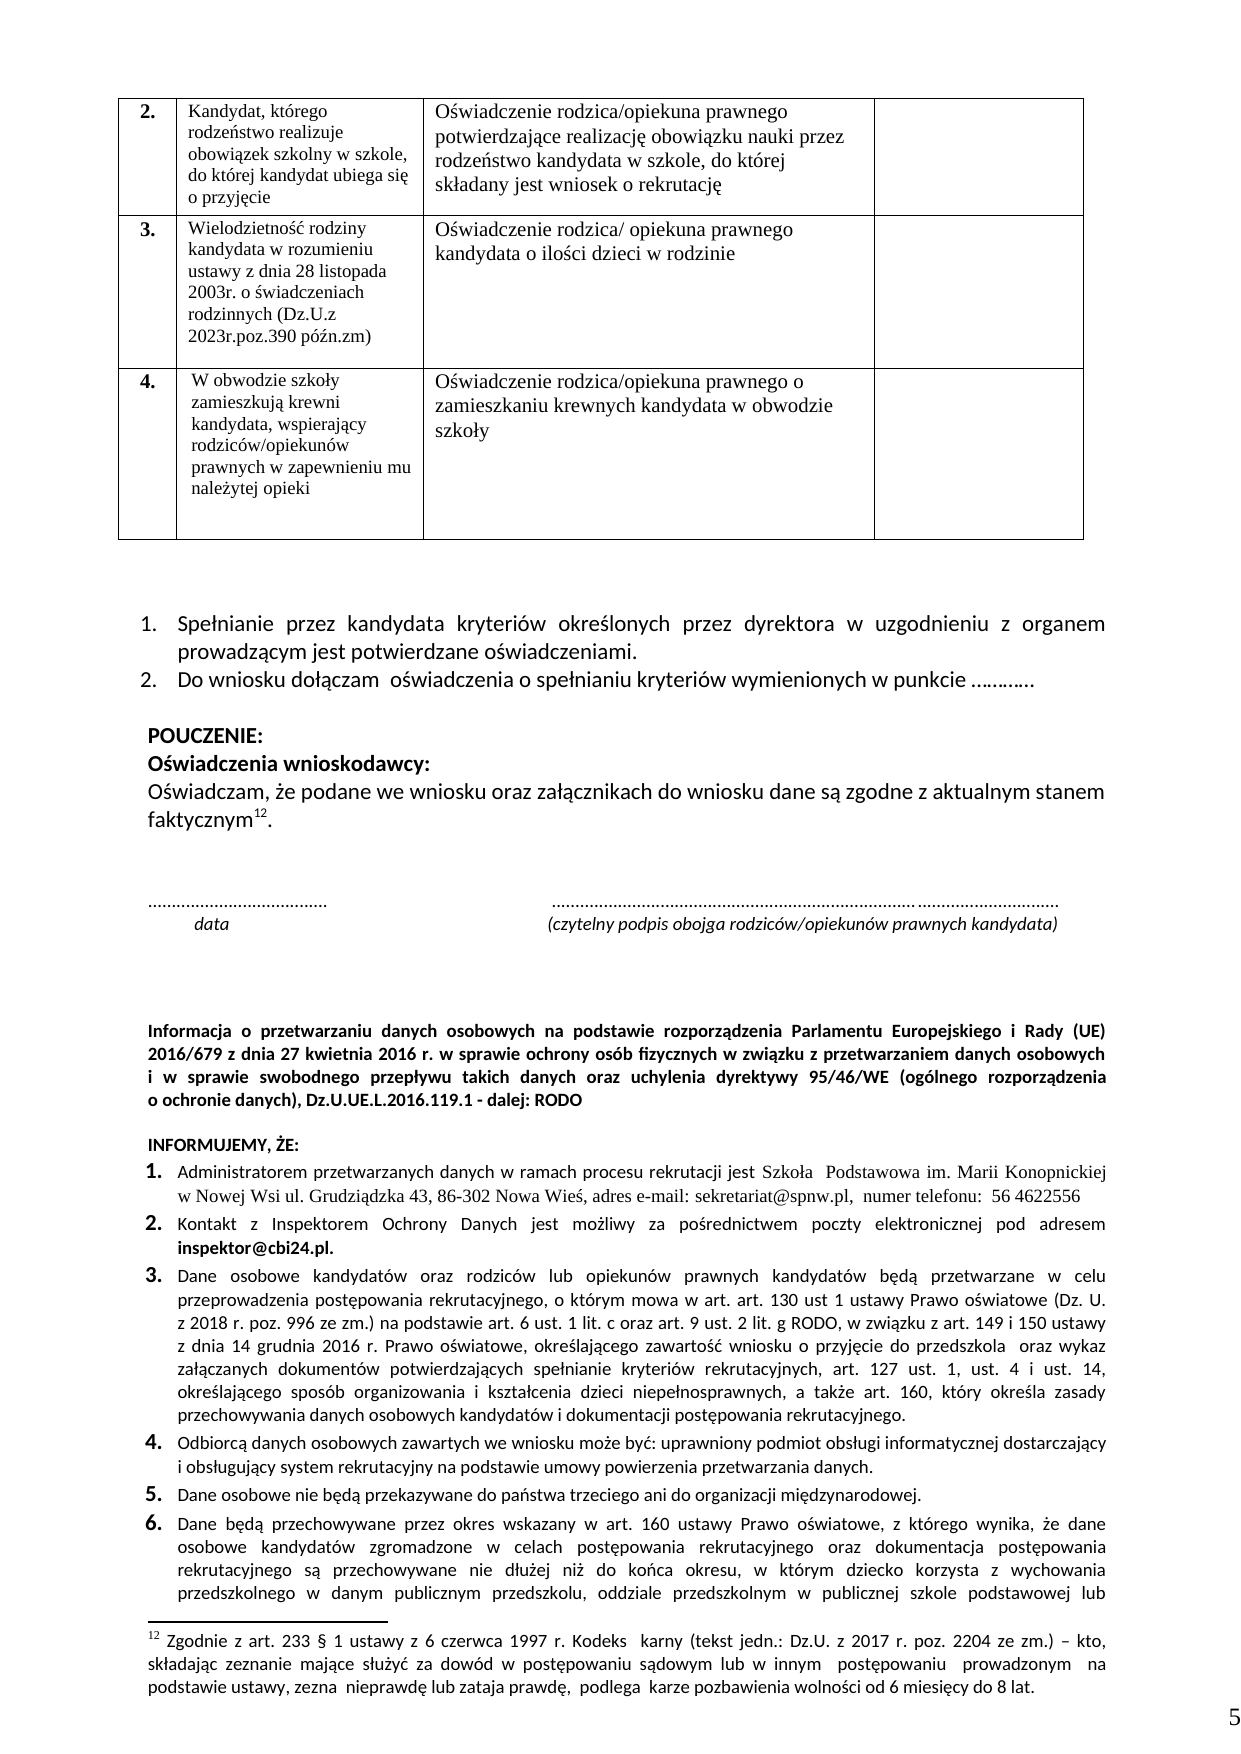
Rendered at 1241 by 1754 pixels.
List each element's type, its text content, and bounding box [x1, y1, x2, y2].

table_cell 4. [119, 369, 176, 539]
text Zgodnie z art. 233 § 1 ustawy z 6 czerwca 1997 r. Kodeks karny (tekst jedn.: Dz.U. z 2017 r. poz. 2204 ze zm.) – kto, składając zeznanie mające służyć za dowód w postępowaniu sądowym lub w innym postępowaniu prowadzonym na podstawie ustawy, zezna nieprawdę lub zataja prawdę, podlega karze pozbawienia wolności od 6 miesięcy do 8 lat. [148, 1628, 1107, 1698]
text Informacja o przetwarzaniu danych osobowych na podstawie rozporządzenia Parlamentu Europejskiego i Rady (UE) 2016/679 z dnia 27 kwietnia 2016 r. w sprawie ochrony osób fizycznych w związku z przetwarzaniem danych osobowych i w sprawie swobodnego przepływu takich danych oraz uchylenia dyrektywy 95/46/WE (ogólnego rozporządzenia o ochronie danych), Dz.U.UE.L.2016.119.1 - dalej: RODO [148, 1019, 1107, 1111]
table_cell W obwodzie szkoły zamieszkują krewni kandydata, wspierający rodziców/opiekunów prawnych w zapewnieniu mu należytej opieki [177, 369, 423, 539]
text ...................................... ........................................................................................................... [148, 889, 1107, 912]
table_cell Oświadczenie rodzica/opiekuna prawnego potwierdzające realizację obowiązku nauki przez rodzeństwo kandydata w szkole, do której składany jest wniosek o rekrutację [424, 99, 874, 215]
list Do wniosku dołączam oświadczenia o spełnianiu kryteriów wymienionych w punkcie ………… [140, 665, 1107, 693]
text Oświadczenia wnioskodawcy: [148, 749, 1107, 777]
table_cell [119, 540, 177, 581]
table_cell Oświadczenie rodzica/opiekuna prawnego o zamieszkaniu krewnych kandydata w obwodzie szkoły [424, 369, 874, 539]
table_cell 3. [119, 216, 176, 368]
table_cell 2. [119, 99, 176, 215]
list Dane osobowe nie będą przekazywane do państwa trzeciego ani do organizacji międzynarodowej. [162, 1479, 1107, 1507]
table_cell [875, 99, 1083, 215]
text POUCZENIE: [148, 721, 1107, 749]
table_cell [424, 540, 874, 581]
table_cell [177, 540, 423, 581]
text INFORMUJEMY, ŻE: [148, 1133, 1107, 1156]
list Dane będą przechowywane przez okres wskazany w art. 160 ustawy Prawo oświatowe, z którego wynika, że dane osobowe kandydatów zgromadzone w celach postępowania rekrutacyjnego oraz dokumentacja postępowania rekrutacyjnego są przechowywane nie dłużej niż do końca okresu, w którym dziecko korzysta z wychowania przedszkolnego w danym publicznym przedszkolu, oddziale przedszkolnym w publicznej szkole podstawowej lub [162, 1508, 1107, 1604]
list Dane osobowe kandydatów oraz rodziców lub opiekunów prawnych kandydatów będą przetwarzane w celu przeprowadzenia postępowania rekrutacyjnego, o którym mowa w art. art. 130 ust 1 ustawy Prawo oświatowe (Dz. U. z 2018 r. poz. 996 ze zm.) na podstawie art. 6 ust. 1 lit. c oraz art. 9 ust. 2 lit. g RODO, w związku z art. 149 i 150 ustawy z dnia 14 grudnia 2016 r. Prawo oświatowe, określającego zawartość wniosku o przyjęcie do przedszkola oraz wykaz załączanych dokumentów potwierdzających spełnianie kryteriów rekrutacyjnych, art. 127 ust. 1, ust. 4 i ust. 14, określającego sposób organizowania i kształcenia dzieci niepełnosprawnych, a także art. 160, który określa zasady przechowywania danych osobowych kandydatów i dokumentacji postępowania rekrutacyjnego. [162, 1260, 1107, 1426]
table_cell Kandydat, którego rodzeństwo realizuje obowiązek szkolny w szkole, do której kandydat ubiega się o przyjęcie [177, 99, 423, 215]
table_cell [875, 369, 1083, 539]
list Kontakt z Inspektorem Ochrony Danych jest możliwy za pośrednictwem poczty elektronicznej pod adresem inspektor@cbi24.pl. [162, 1208, 1107, 1259]
table_cell [1077, 540, 1083, 581]
list Odbiorcą danych osobowych zawartych we wniosku może być: uprawniony podmiot obsługi informatycznej dostarczający i obsługujący system rekrutacyjny na podstawie umowy powierzenia przetwarzania danych. [162, 1427, 1107, 1478]
list Administratorem przetwarzanych danych w ramach procesu rekrutacji jest Szkoła Podstawowa im. Marii Konopnickiej w Nowej Wsi ul. Grudziądzka 43, 86-302 Nowa Wieś, adres e-mail: sekretariat@spnw.pl, numer telefonu: 56 4622556 [162, 1156, 1107, 1207]
table_cell [875, 216, 1083, 368]
table_cell Wielodzietność rodziny kandydata w rozumieniu ustawy z dnia 28 listopada 2003r. o świadczeniach rodzinnych (Dz.U.z 2023r.poz.390 późn.zm) [177, 216, 423, 368]
list Spełnianie przez kandydata kryteriów określonych przez dyrektora w uzgodnieniu z organem prowadzącym jest potwierdzane oświadczeniami. [140, 609, 1107, 665]
table_cell Oświadczenie rodzica/ opiekuna prawnego kandydata o ilości dzieci w rodzinie [424, 216, 874, 368]
text data (czytelny podpis obojga rodziców/opiekunów prawnych kandydata) [148, 912, 1107, 935]
table_cell [874, 540, 1077, 581]
text Oświadczam, że podane we wniosku oraz załącznikach do wniosku dane są zgodne z aktualnym stanem faktycznym. [148, 777, 1107, 833]
